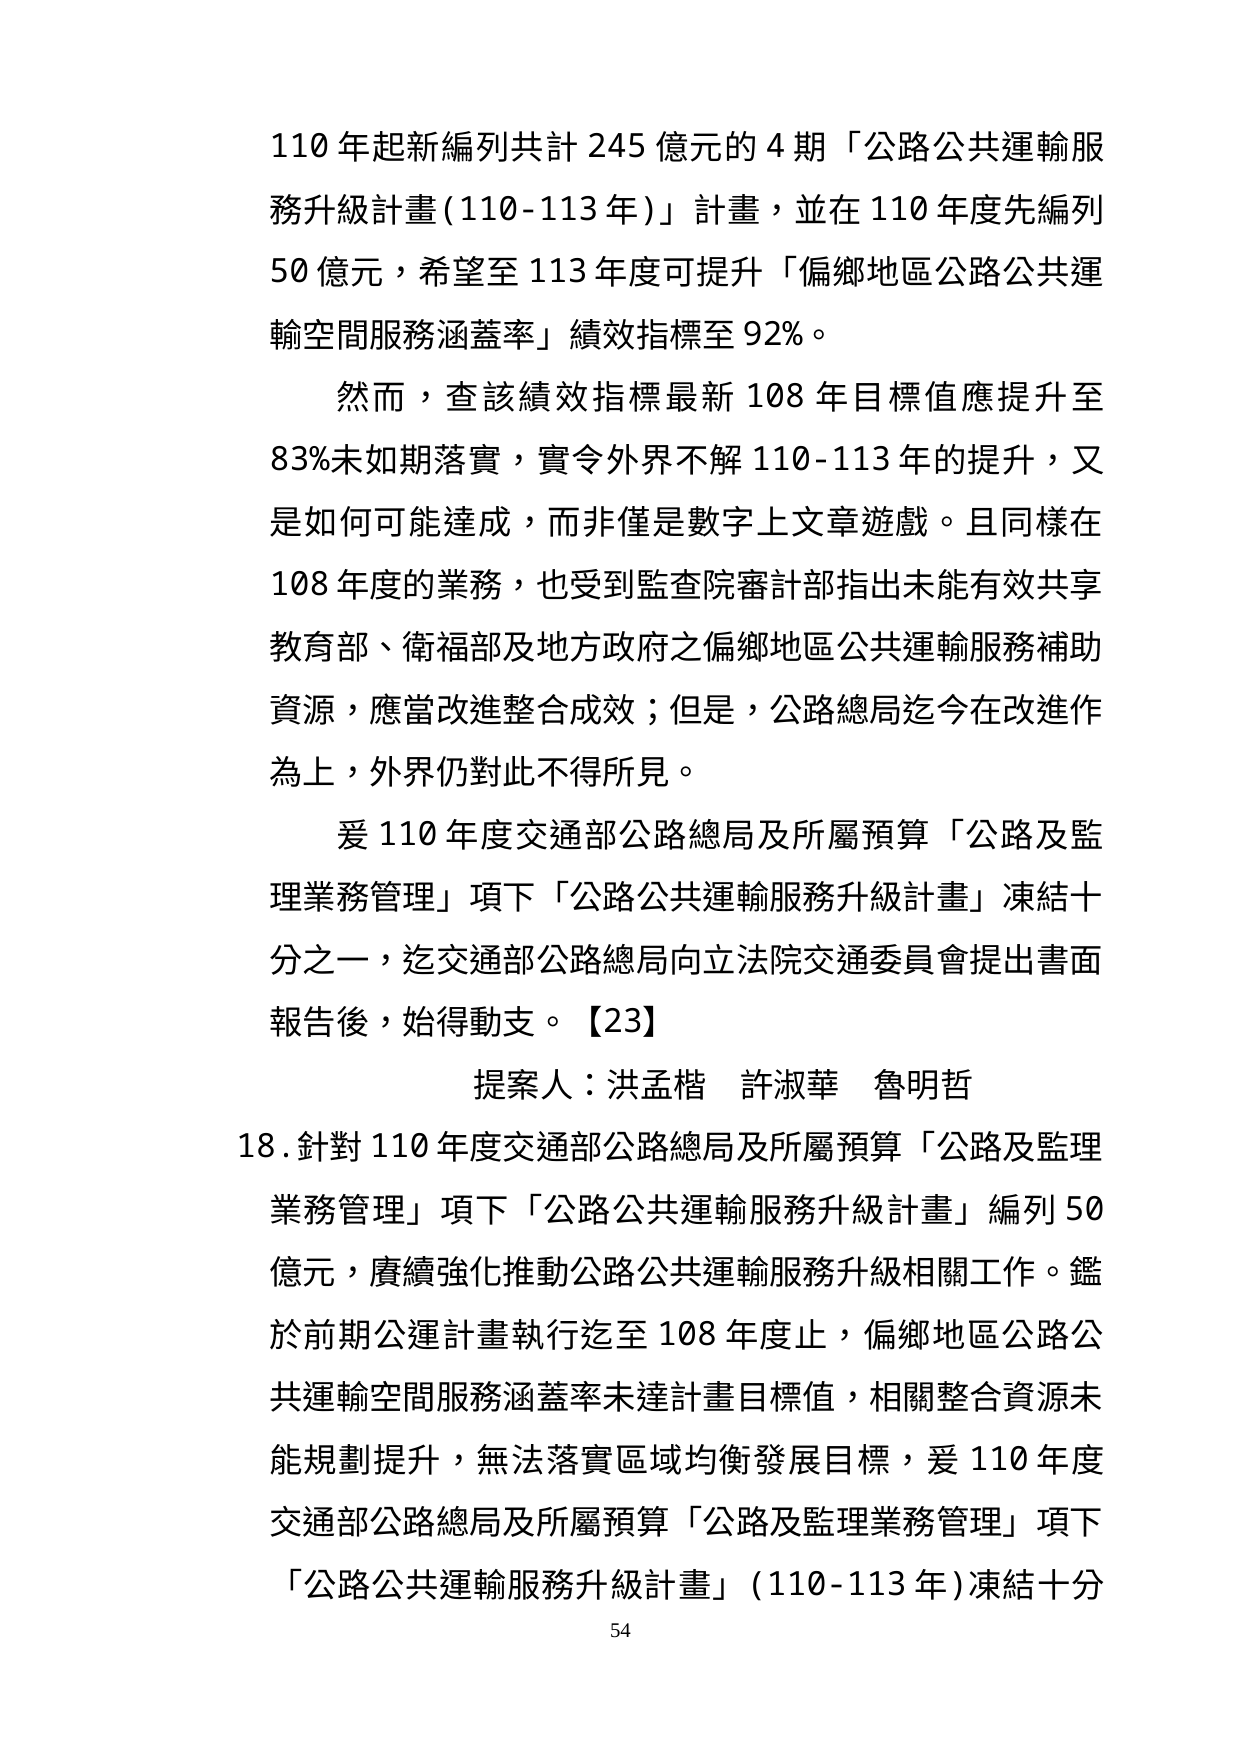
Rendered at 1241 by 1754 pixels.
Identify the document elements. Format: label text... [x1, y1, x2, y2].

text 提案人：洪孟楷 許淑華 魯明哲 [473, 1041, 1117, 1103]
text 然而，查該績效指標最新108年目標值應提升至83%未如期落實，實令外界不解110-113年的提升，又是如何可能達成，而非僅是數字上文章遊戲。且同樣在108年度的業務，也受到監查院審計部指出未能有效共享教育部、衛福部及地方政府之偏鄉地區公共運輸服務補助資源，應當改進整合成效；但是，公路總局迄今在改進作為上，外界仍對此不得所見。 [269, 353, 1104, 791]
text 110年起新編列共計245億元的4期「公路公共運輸服務升級計畫(110-113年)」計畫，並在110年度先編列50億元，希望至113年度可提升「偏鄉地區公路公共運輸空間服務涵蓋率」績效指標至92%。 [236, 103, 1104, 353]
text 18.針對110年度交通部公路總局及所屬預算「公路及監理業務管理」項下「公路公共運輸服務升級計畫」編列50億元，賡續強化推動公路公共運輸服務升級相關工作。鑑於前期公運計畫執行迄至108年度止，偏鄉地區公路公共運輸空間服務涵蓋率未達計畫目標值，相關整合資源未能規劃提升，無法落實區域均衡發展目標，爰110年度交通部公路總局及所屬預算「公路及監理業務管理」項下「公路公共運輸服務升級計畫」(110-113年)凍結十分 [236, 1103, 1104, 1603]
text 爰110年度交通部公路總局及所屬預算「公路及監理業務管理」項下「公路公共運輸服務升級計畫」凍結十分之一，迄交通部公路總局向立法院交通委員會提出書面報告後，始得動支。【23】 [269, 791, 1104, 1041]
